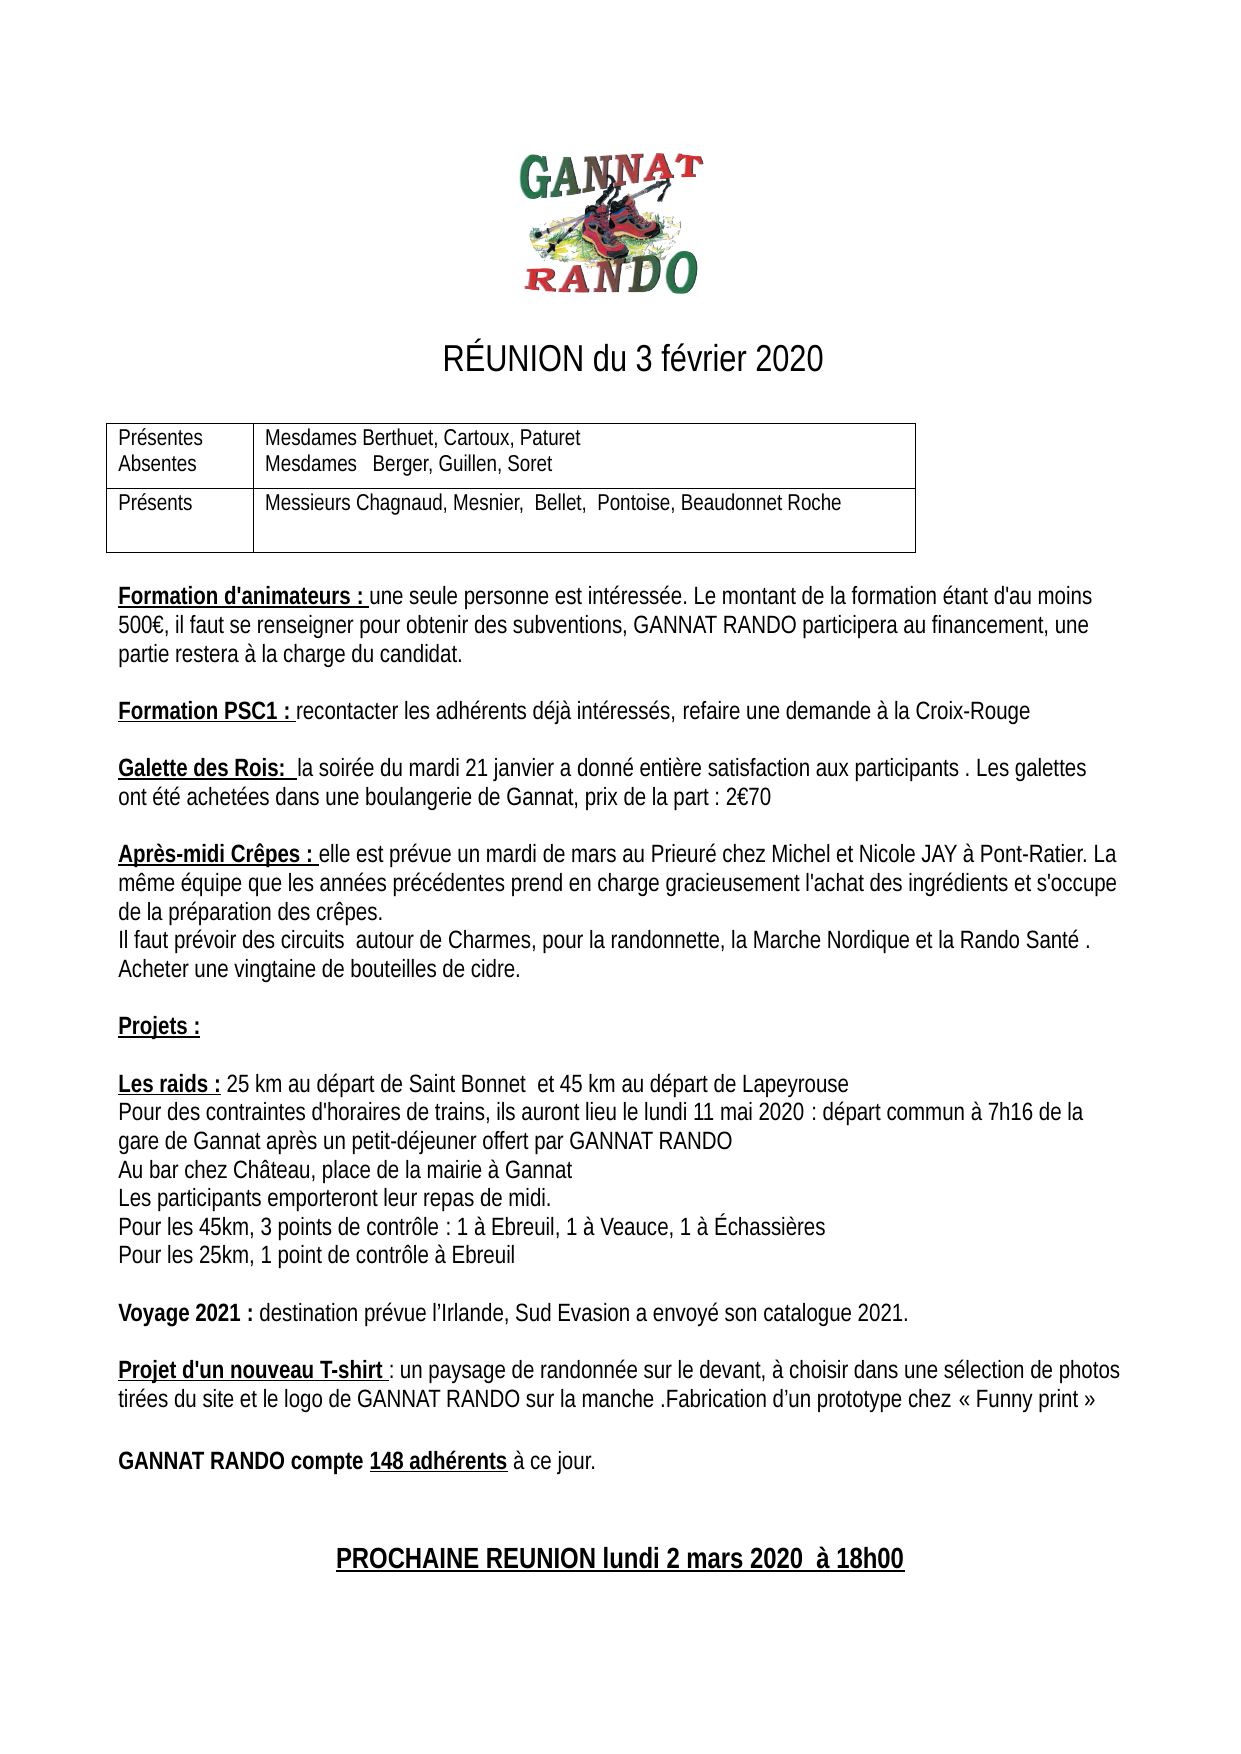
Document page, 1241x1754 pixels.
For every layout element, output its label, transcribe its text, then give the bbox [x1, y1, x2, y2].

text Les raids : 25 km au départ de Saint Bonnet et 45 km au départ de Lapeyrouse [118, 1069, 1122, 1097]
text Il faut prévoir des circuits autour de Charmes, pour la randonnette, la Marche Nordique et la Rando Santé . [118, 925, 1122, 954]
text Après-midi Crêpes : elle est prévue un mardi de mars au Prieuré chez Michel et Nicole JAY à Pont-Ratier. La même équipe que les années précédentes prend en charge gracieusement l'achat des ingrédients et s'occupe de la préparation des crêpes. [118, 839, 1122, 925]
text Pour les 25km, 1 point de contrôle à Ebreuil [118, 1241, 1122, 1269]
text Projets : [118, 1011, 1122, 1040]
text Formation d'animateurs : une seule personne est intéressée. Le montant de la formation étant d'au moins 500€, il faut se renseigner pour obtenir des subventions, GANNAT RANDO participera au financement, une partie restera à la charge du candidat. [118, 581, 1122, 667]
text Formation PSC1 : recontacter les adhérents déjà intéressés, refaire une demande à la Croix-Rouge [118, 696, 1122, 725]
text Acheter une vingtaine de bouteilles de cidre. [118, 954, 1122, 983]
table_cell Présents [107, 489, 253, 552]
text Galette des Rois: la soirée du mardi 21 janvier a donné entière satisfaction aux participants . Les galettes ont été achetées dans une boulangerie de Gannat, prix de la part : 2€70 [118, 753, 1122, 811]
text RÉUNION du 3 février 2020 [118, 336, 1122, 379]
text Au bar chez Château, place de la mairie à Gannat [118, 1154, 1122, 1183]
text PROCHAINE REUNION lundi 2 mars 2020 à 18h00 [118, 1541, 1122, 1575]
text Pour les 45km, 3 points de contrôle : 1 à Ebreuil, 1 à Veauce, 1 à Échassières [118, 1212, 1122, 1241]
text Projet d'un nouveau T-shirt : un paysage de randonnée sur le devant, à choisir dans une sélection de photos tirées du site et le logo de GANNAT RANDO sur la manche .Fabrication d’un prototype chez « Funny print » [118, 1355, 1122, 1412]
table_header Présentes Absentes [107, 424, 253, 488]
table_cell Messieurs Chagnaud, Mesnier, Bellet, Pontoise, Beaudonnet Roche [254, 489, 915, 552]
text Voyage 2021 : destination prévue l’Irlande, Sud Evasion a envoyé son catalogue 2021. [118, 1298, 1122, 1326]
text Pour des contraintes d'horaires de trains, ils auront lieu le lundi 11 mai 2020 : départ commun à 7h16 de la gare de Gannat après un petit-déjeuner offert par GANNAT RANDO [118, 1097, 1122, 1154]
table_header Mesdames Berthuet, Cartoux, Paturet Mesdames Berger, Guillen, Soret [254, 424, 915, 488]
text GANNAT RANDO compte 148 adhérents à ce jour. [118, 1446, 1122, 1474]
text Les participants emporteront leur repas de midi. [118, 1183, 1122, 1212]
